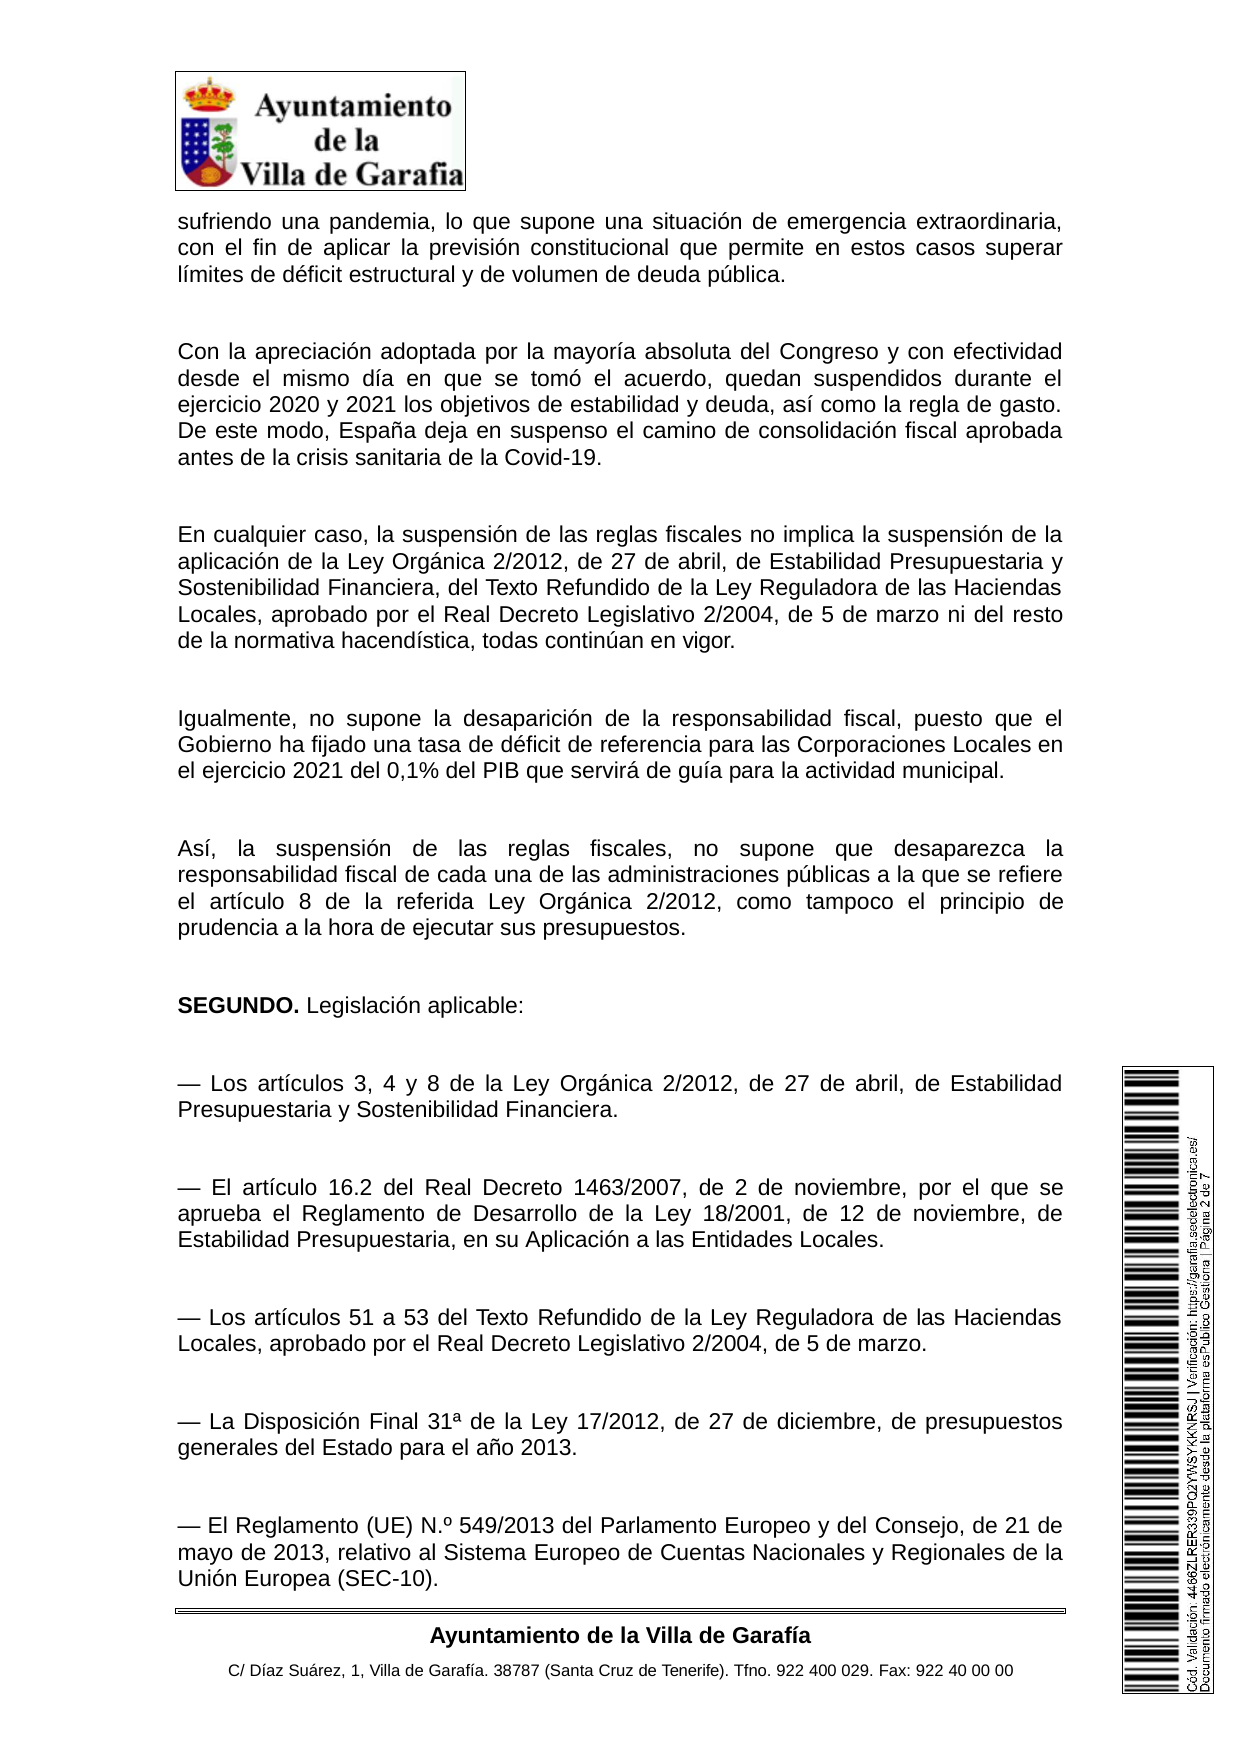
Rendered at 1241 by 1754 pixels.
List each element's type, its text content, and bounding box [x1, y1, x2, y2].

text sufriendo una pandemia, lo que supone una situación de emergencia extraordinaria, [177, 209, 1087, 234]
text de la normativa hacendística, todas continúan en vigor. [177, 628, 1087, 653]
text mayo de 2013, relativo al Sistema Europeo de Cuentas Nacionales y Regionales de la [177, 1539, 1087, 1565]
text SEGUNDO. Legislación aplicable: [177, 993, 549, 1018]
text — [177, 1071, 210, 1096]
picture [176, 1609, 1065, 1613]
text el ejercicio 2021 del 0,1% del PIB que servirá de guía para la actividad municipal. [177, 758, 1087, 784]
text el artículo 8 de la referida Ley Orgánica 2/2012, como tampoco el principio de [177, 889, 1088, 914]
text — [177, 1305, 208, 1331]
text desde el mismo día en que se tomó el acuerdo, quedan suspendidos durante el [177, 366, 1087, 391]
picture [1123, 1067, 1213, 1693]
text Presupuestaria y Sostenibilidad Financiera. [177, 1097, 643, 1122]
text aprueba el Reglamento de Desarrollo de la Ley 18/2001, de 12 de noviembre, de [177, 1201, 1087, 1227]
text con el fin de aplicar la previsión constitucional que permite en estos casos superar [177, 235, 1087, 261]
text responsabilidad fiscal de cada una de las administraciones públicas a la que se refiere [177, 862, 1088, 888]
text Sostenibilidad Financiera, del Texto Refundido de la Ley Reguladora de las Haciendas [177, 575, 1087, 601]
text Gobierno ha fijado una tasa de déficit de referencia para las Corporaciones Locales en [177, 732, 1087, 758]
text Los artículos 3, 4 y 8 de la Ley Orgánica 2/2012, de 27 de abril, de Estabilidad [210, 1071, 1086, 1096]
text En cualquier caso, la suspensión de las reglas fiscales no implica la suspensión de la [177, 522, 1087, 548]
text Locales, aprobado por el Real Decreto Legislativo 2/2004, de 5 de marzo ni del resto [177, 602, 1087, 627]
text límites de déficit estructural y de volumen de deuda pública. [177, 262, 1087, 287]
text Igualmente, no supone la desaparición de la responsabilidad fiscal, puesto que el [177, 706, 1087, 731]
text — [177, 1174, 211, 1200]
text ejercicio 2020 y 2021 los objetivos de estabilidad y deuda, así como la regla de gasto. [177, 392, 1087, 418]
text generales del Estado para el año 2013. [177, 1435, 602, 1461]
text C/ Díaz Suárez, 1, Villa de Garafía. 38787 (Santa Cruz de Tenerife). Tfno. 922 400 029. Fax: 922 40 00 00 [228, 1662, 1037, 1680]
text Así, la suspensión de las reglas fiscales, no supone que desaparezca la [177, 836, 1088, 862]
text — [177, 1409, 209, 1435]
text prudencia a la hora de ejecutar sus presupuestos. [177, 915, 1088, 941]
text La Disposición Final 31ª de la Ley 17/2012, de 27 de diciembre, de presupuestos [209, 1409, 1087, 1435]
text aplicación de la Ley Orgánica 2/2012, de 27 de abril, de Estabilidad Presupuestaria y [177, 549, 1087, 574]
text — [177, 1513, 207, 1539]
text El artículo 16.2 del Real Decreto 1463/2007, de 2 de noviembre, por el que se [211, 1174, 1087, 1200]
text Estabilidad Presupuestaria, en su Aplicación a las Entidades Locales. [177, 1227, 1087, 1253]
text El Reglamento (UE) N.º 549/2013 del Parlamento Europeo y del Consejo, de 21 de [207, 1513, 1087, 1539]
text Ayuntamiento de la Villa de Garafía [429, 1623, 836, 1648]
text De este modo, España deja en suspenso el camino de consolidación fiscal aprobada [177, 418, 1087, 444]
picture [176, 72, 465, 190]
text antes de la crisis sanitaria de la Covid-19. [177, 445, 1087, 470]
text Con la apreciación adoptada por la mayoría absoluta del Congreso y con efectividad [177, 339, 1087, 365]
text Los artículos 51 a 53 del Texto Refundido de la Ley Reguladora de las Haciendas [208, 1305, 1087, 1331]
text Unión Europea (SEC-10). [177, 1566, 1087, 1591]
text Locales, aprobado por el Real Decreto Legislativo 2/2004, de 5 de marzo. [177, 1331, 951, 1357]
